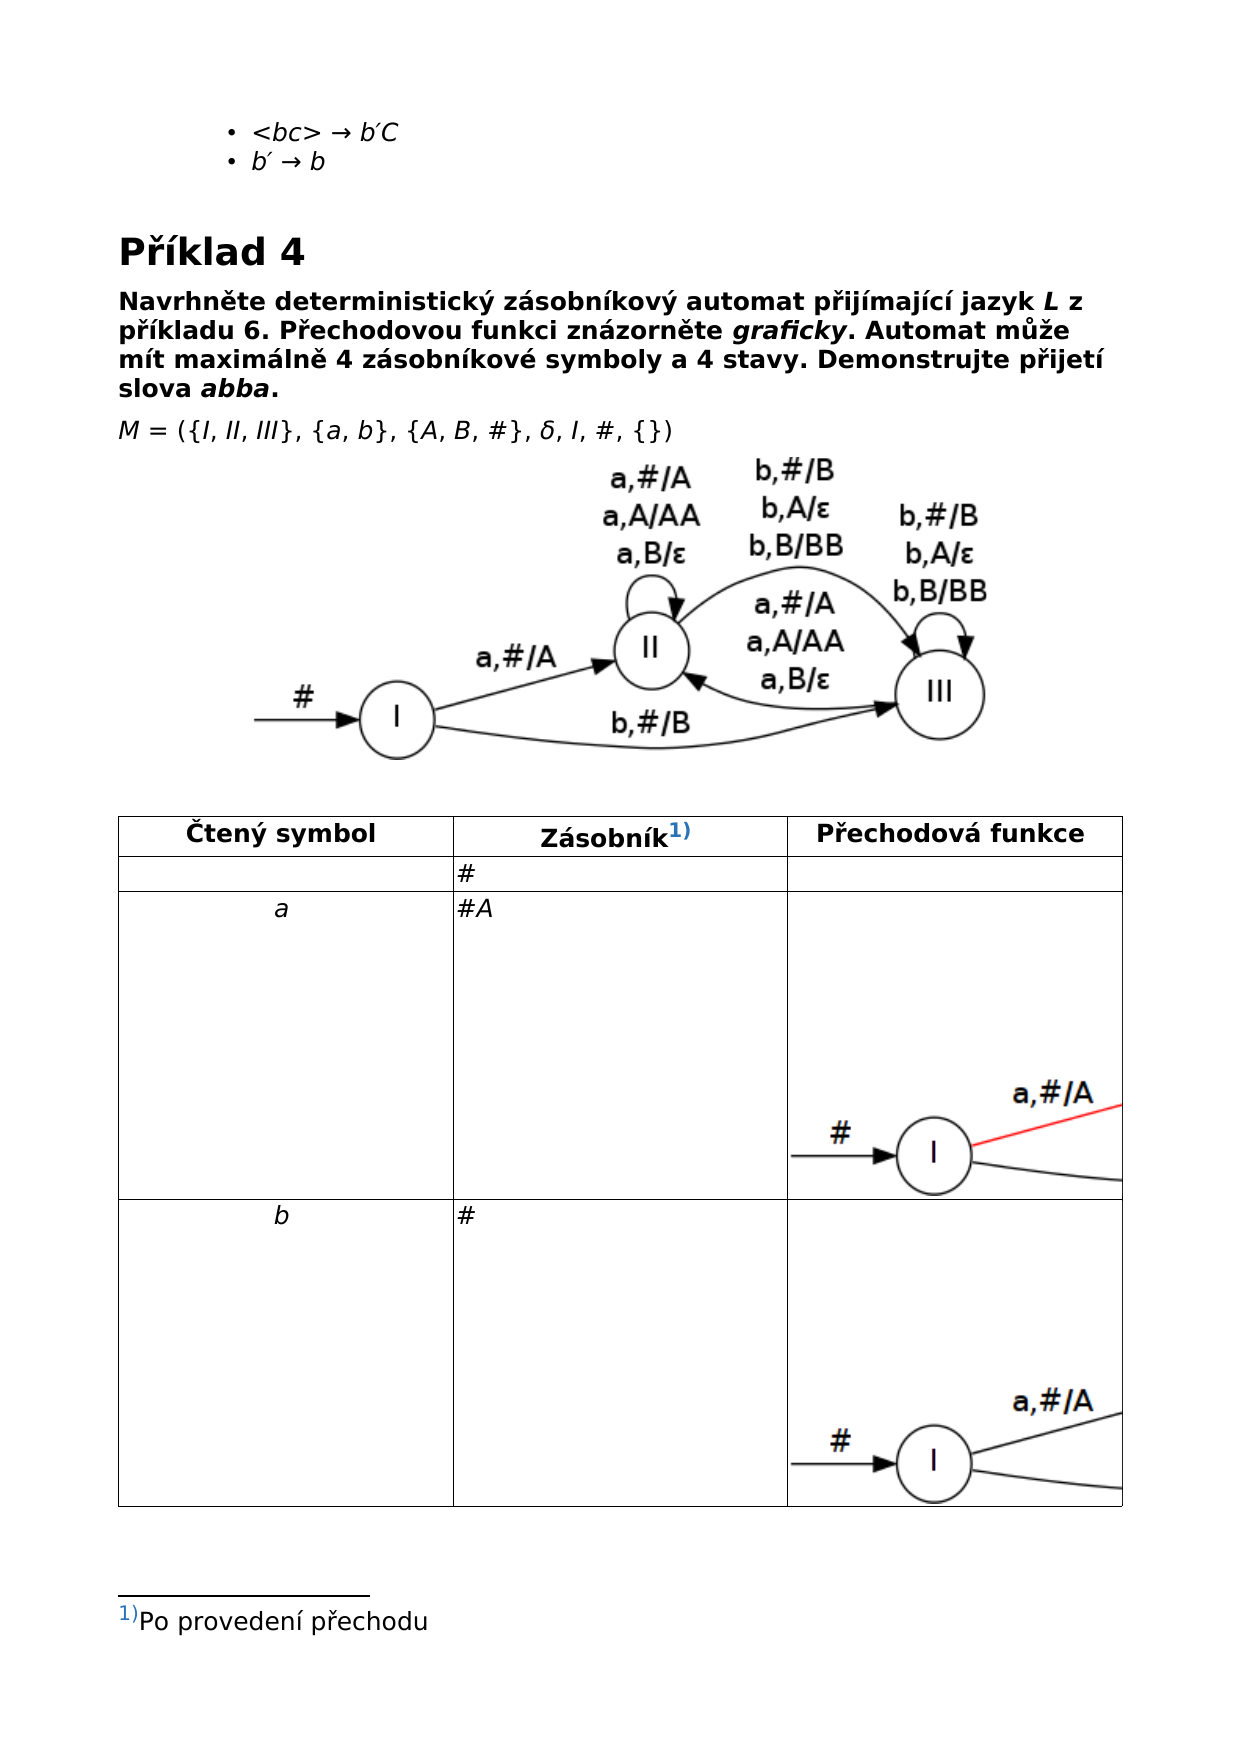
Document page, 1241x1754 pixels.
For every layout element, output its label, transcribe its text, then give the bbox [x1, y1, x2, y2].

table_cell a [119, 892, 453, 1198]
table_cell b [119, 1200, 453, 1506]
text M = ({I, II, III}, {a, b}, {A, B, #}, δ, I, #, {}) [118, 416, 1122, 445]
table_cell [119, 857, 453, 891]
list b′ → b [236, 147, 1122, 176]
picture [253, 457, 987, 760]
picture [790, 1201, 1123, 1504]
table_header Čtený symbol [119, 817, 453, 856]
table_cell # [454, 1200, 787, 1506]
subtitle Příklad 4 [118, 231, 1122, 274]
table_cell [788, 857, 1122, 891]
table_header Zásobník [454, 817, 787, 856]
table_header Přechodová funkce [788, 817, 1122, 856]
table_cell #A [454, 892, 787, 1198]
text Navrhněte deterministický zásobníkový automat přijímající jazyk L z příkladu 6. Přechodovou funkci znázorněte graficky. Automat může mít maximálně 4 zásobníkové symboly a 4 stavy. Demonstrujte přijetí slova abba. [118, 287, 1122, 404]
picture [790, 894, 1123, 1196]
table_cell # [454, 857, 787, 891]
list <bc> → b′C [236, 118, 1122, 147]
